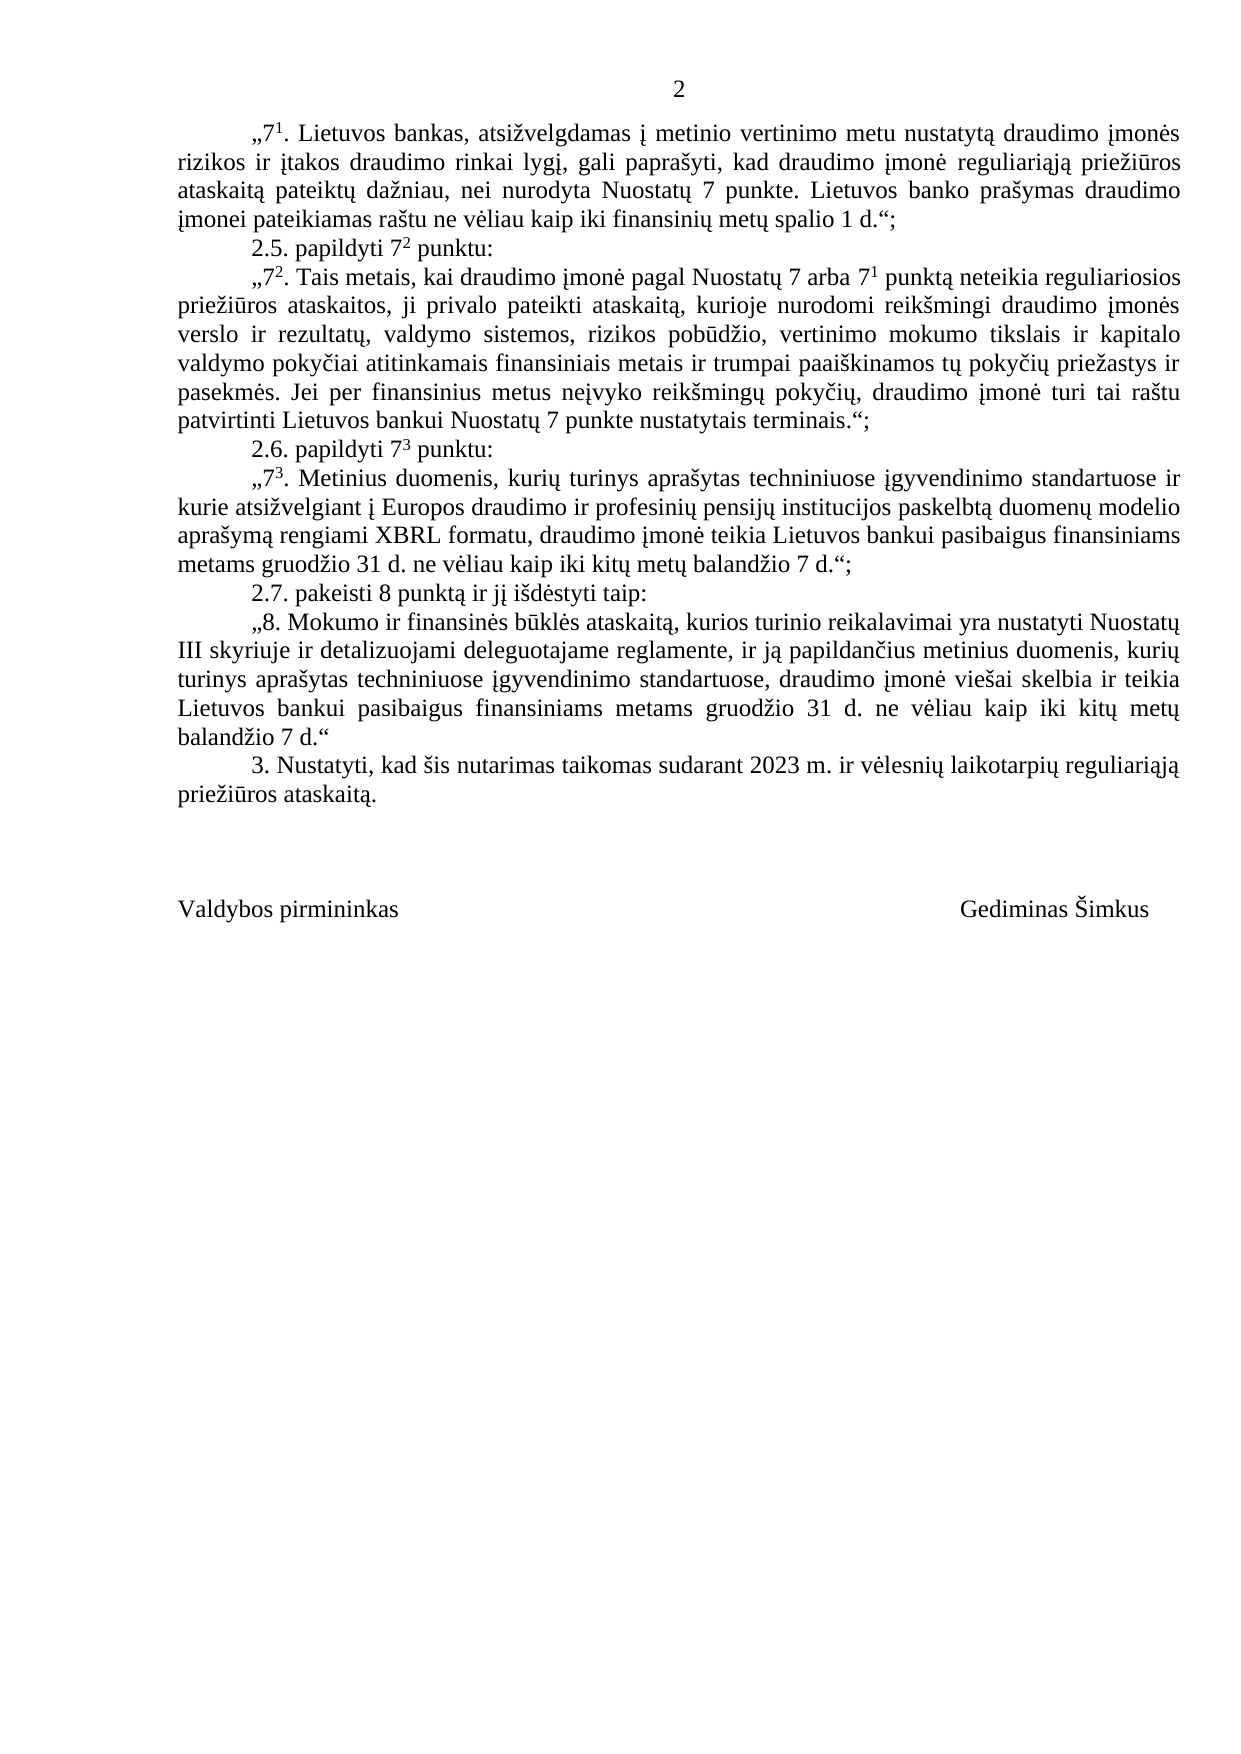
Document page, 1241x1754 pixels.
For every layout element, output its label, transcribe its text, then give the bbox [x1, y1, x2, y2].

subtitle Valdybos pirmininkas Gediminas Šimkus [177, 894, 1181, 923]
text „72. Tais metais, kai draudimo įmonė pagal Nuostatų 7 arba 71 punktą neteikia reguliariosios priežiūros ataskaitos, ji privalo pateikti ataskaitą, kurioje nurodomi reikšmingi draudimo įmonės verslo ir rezultatų, valdymo sistemos, rizikos pobūdžio, vertinimo mokumo tikslais ir kapitalo valdymo pokyčiai atitinkamais finansiniais metais ir trumpai paaiškinamos tų pokyčių priežastys ir pasekmės. Jei per finansinius metus neįvyko reikšmingų pokyčių, draudimo įmonė turi tai raštu patvirtinti Lietuvos bankui Nuostatų 7 punkte nustatytais terminais.“; [177, 262, 1181, 434]
text 2.5. papildyti 72 punktu: [177, 233, 1181, 262]
text „71. Lietuvos bankas, atsižvelgdamas į metinio vertinimo metu nustatytą draudimo įmonės rizikos ir įtakos draudimo rinkai lygį, gali paprašyti, kad draudimo įmonė reguliariąją priežiūros ataskaitą pateiktų dažniau, nei nurodyta Nuostatų 7 punkte. Lietuvos banko prašymas draudimo įmonei pateikiamas raštu ne vėliau kaip iki finansinių metų spalio 1 d.“; [177, 118, 1181, 233]
text 3. Nustatyti, kad šis nutarimas taikomas sudarant 2023 m. ir vėlesnių laikotarpių reguliariąją priežiūros ataskaitą. [177, 751, 1181, 808]
text „8. Mokumo ir finansinės būklės ataskaitą, kurios turinio reikalavimai yra nustatyti Nuostatų III skyriuje ir detalizuojami deleguotajame reglamente, ir ją papildančius metinius duomenis, kurių turinys aprašytas techniniuose įgyvendinimo standartuose, draudimo įmonė viešai skelbia ir teikia Lietuvos bankui pasibaigus finansiniams metams gruodžio 31 d. ne vėliau kaip iki kitų metų balandžio 7 d.“ [177, 607, 1181, 751]
text „73. Metinius duomenis, kurių turinys aprašytas techniniuose įgyvendinimo standartuose ir kurie atsižvelgiant į Europos draudimo ir profesinių pensijų institucijos paskelbtą duomenų modelio aprašymą rengiami XBRL formatu, draudimo įmonė teikia Lietuvos bankui pasibaigus finansiniams metams gruodžio 31 d. ne vėliau kaip iki kitų metų balandžio 7 d.“; [177, 463, 1181, 578]
text 2.7. pakeisti 8 punktą ir jį išdėstyti taip: [177, 578, 1181, 607]
text 2.6. papildyti 73 punktu: [177, 434, 1181, 463]
